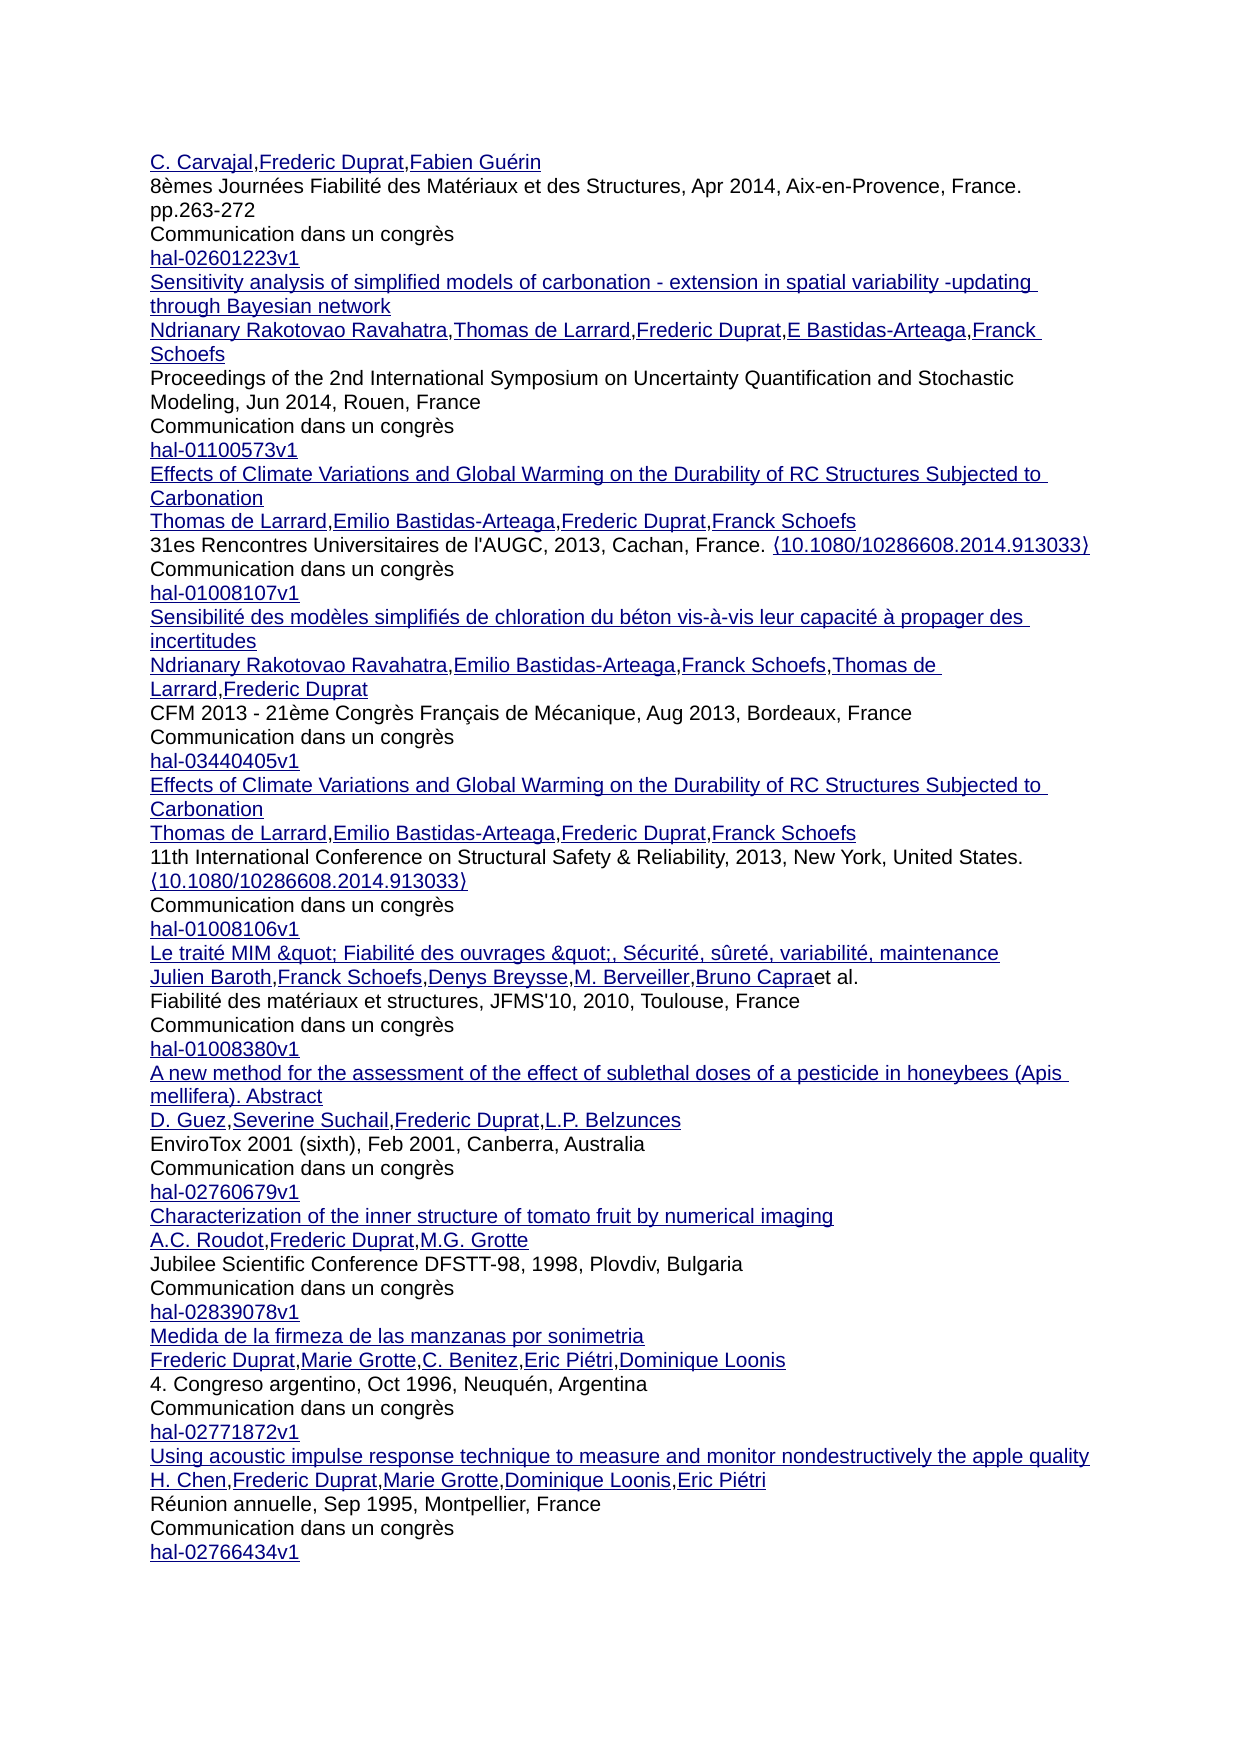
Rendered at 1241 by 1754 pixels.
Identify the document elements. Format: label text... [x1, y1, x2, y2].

table_cell H. Chen,Frederic Duprat,Marie Grotte,Dominique Loonis,Eric Piétri Réunion annuelle, Sep 1995, Montpellier, France Communication dans un congrès hal-02766434v1 [150, 1466, 1090, 1563]
table_cell Effects of Climate Variations and Global Warming on the Durability of RC Structures Subjected to Carbonation Thomas de Larrard,Emilio Bastidas-Arteaga,Frederic Duprat,Franck Schoefs 31es Rencontres Universitaires de l'AUGC, 2013, Cachan, France. ⟨10.1080/10286608.2014.913033⟩ Communication dans un congrès hal-01008107v1 [150, 461, 1090, 605]
table_cell Medida de la firmeza de las manzanas por sonimetria Frederic Duprat,Marie Grotte,C. Benitez,Eric Piétri,Dominique Loonis 4. Congreso argentino, Oct 1996, Neuquén, Argentina Communication dans un congrès hal-02771872v1 [150, 1324, 1090, 1444]
table_cell Sensitivity analysis of simplified models of carbonation - extension in spatial variability -updating through Bayesian network Ndrianary Rakotovao Ravahatra,Thomas de Larrard,Frederic Duprat,E Bastidas-Arteaga,Franck Schoefs Proceedings of the 2nd International Symposium on Uncertainty Quantification and Stochastic Modeling, Jun 2014, Rouen, France Communication dans un congrès hal-01100573v1 [150, 270, 1090, 461]
table_cell C. Carvajal,Frederic Duprat,Fabien Guérin 8èmes Journées Fiabilité des Matériaux et des Structures, Apr 2014, Aix-en-Provence, France. pp.263-272 Communication dans un congrès hal-02601223v1 [150, 150, 1090, 270]
table_cell Le traité MIM &quot; Fiabilité des ouvrages &quot;, Sécurité, sûreté, variabilité, maintenance Julien Baroth,Franck Schoefs,Denys Breysse,M. Berveiller,Bruno Capraet al. Fiabilité des matériaux et structures, JFMS'10, 2010, Toulouse, France Communication dans un congrès hal-01008380v1 [150, 941, 1090, 1060]
table_cell Sensibilité des modèles simplifiés de chloration du béton vis-à-vis leur capacité à propager des incertitudes Ndrianary Rakotovao Ravahatra,Emilio Bastidas-Arteaga,Franck Schoefs,Thomas de Larrard,Frederic Duprat CFM 2013 - 21ème Congrès Français de Mécanique, Aug 2013, Bordeaux, France Communication dans un congrès hal-03440405v1 [150, 605, 1090, 773]
table_cell Characterization of the inner structure of tomato fruit by numerical imaging A.C. Roudot,Frederic Duprat,M.G. Grotte Jubilee Scientific Conference DFSTT-98, 1998, Plovdiv, Bulgaria Communication dans un congrès hal-02839078v1 [150, 1204, 1090, 1324]
table_cell Using acoustic impulse response technique to measure and monitor nondestructively the apple quality [150, 1444, 1090, 1465]
table_cell A new method for the assessment of the effect of sublethal doses of a pesticide in honeybees (Apis mellifera). Abstract D. Guez,Severine Suchail,Frederic Duprat,L.P. Belzunces EnviroTox 2001 (sixth), Feb 2001, Canberra, Australia Communication dans un congrès hal-02760679v1 [150, 1060, 1090, 1204]
table_cell Effects of Climate Variations and Global Warming on the Durability of RC Structures Subjected to Carbonation Thomas de Larrard,Emilio Bastidas-Arteaga,Frederic Duprat,Franck Schoefs 11th International Conference on Structural Safety & Reliability, 2013, New York, United States. ⟨10.1080/10286608.2014.913033⟩ Communication dans un congrès hal-01008106v1 [150, 773, 1090, 941]
